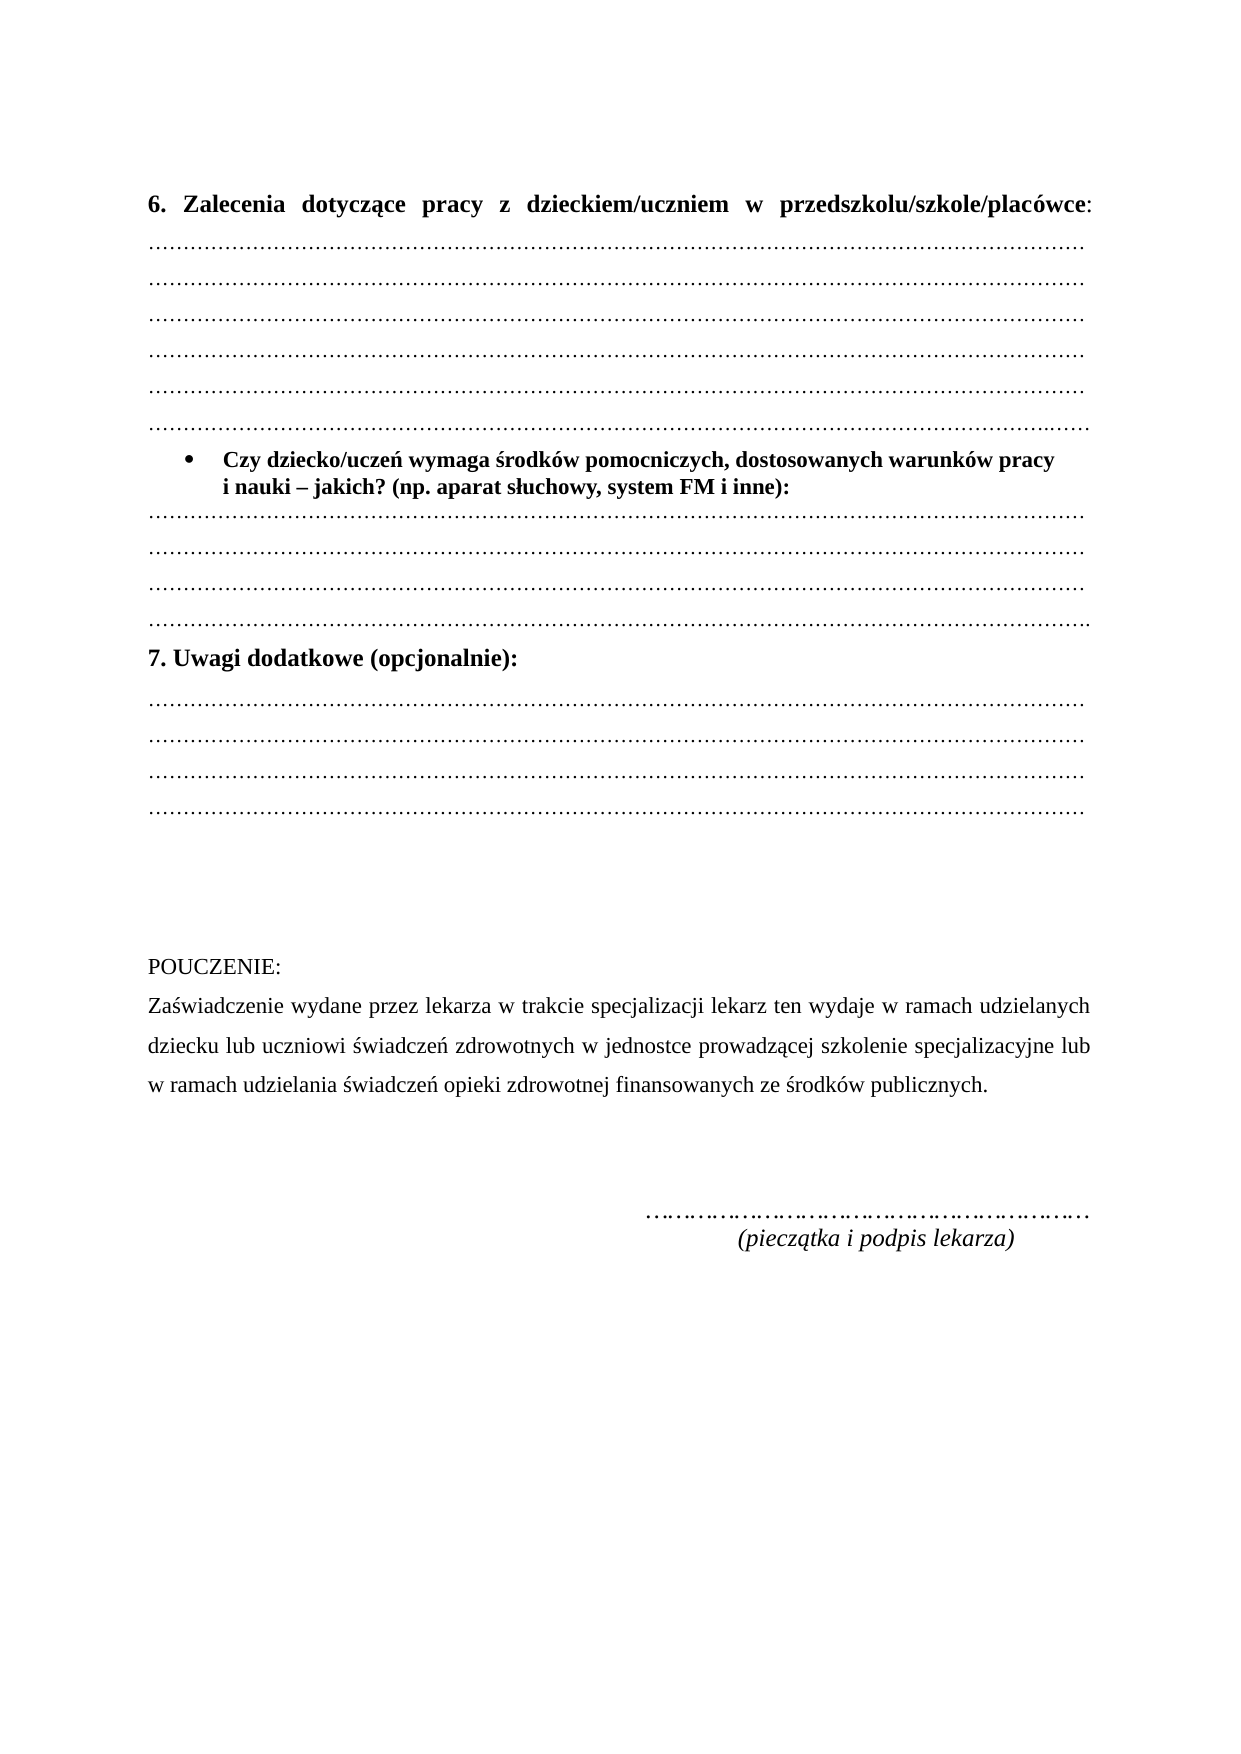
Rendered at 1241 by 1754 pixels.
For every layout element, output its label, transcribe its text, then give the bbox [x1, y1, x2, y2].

list Czy dziecko/uczeń wymaga środków pomocniczych, dostosowanych warunków pracy i nauki – jakich? (np. aparat słuchowy, system FM i inne): [185, 447, 1093, 499]
text POUCZENIE: [148, 953, 1093, 979]
text (pieczątka i podpis lekarza) [148, 1223, 1093, 1252]
text 7. Uwagi dodatkowe (opcjonalnie): [148, 643, 1093, 672]
text …………………………………………………… [148, 1195, 1093, 1223]
text Zaświadczenie wydane przez lekarza w trakcie specjalizacji lekarz ten wydaje w ramach udzielanych dziecku lub uczniowi świadczeń zdrowotnych w jednostce prowadzącej szkolenie specjalizacyjne lub w ramach udzielania świadczeń opieki zdrowotnej finansowanych ze środków publicznych. [148, 992, 1093, 1098]
text ………………………………………………………………………………………………………………………………………………………………………………………………………………………………………………………………………………………………………………………………………………………………………………………………………………………………………………………………………………………………. [148, 499, 1093, 631]
text 6. Zalecenia dotyczące pracy z dzieckiem/uczniem w przedszkolu/szkole/placówce: ………………………………………………………………………………………………………………………………………………………………………………………………………………………………………………………………………………………………………………………………………………………………………………………………………………………………………………………………………………………………………………………………………………………………………………………………………………………………………………………………………………………………………………………………………….…… [148, 189, 1093, 434]
text ……………………………………………………………………………………………………………………………………………………………………………………………………………………………………………………………………………………………………………………………………………………………………………………………………………………………………………………………………………………………… [148, 687, 1093, 819]
